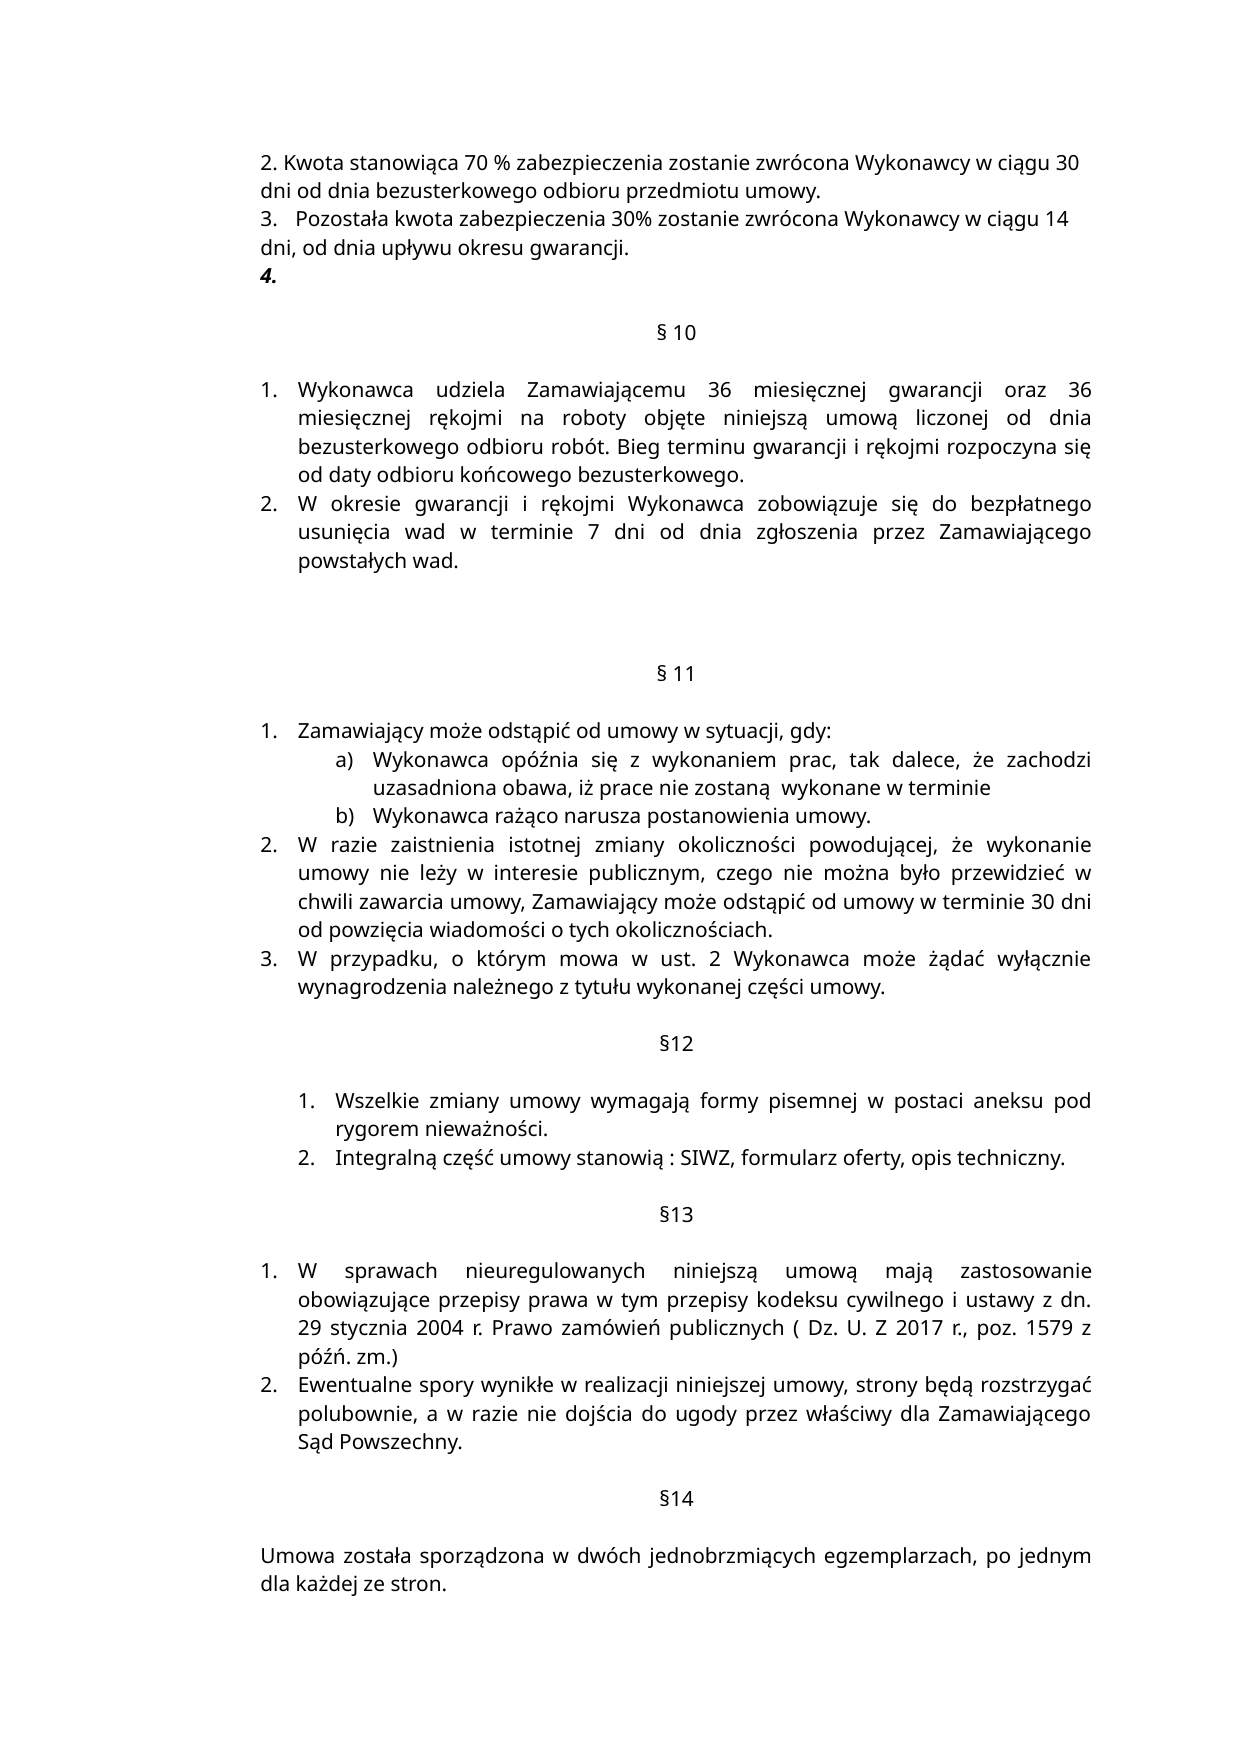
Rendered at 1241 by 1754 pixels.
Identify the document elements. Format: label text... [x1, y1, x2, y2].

list Pozostała kwota zabezpieczenia 30% zostanie zwrócona Wykonawcy w ciągu 14 dni, od dnia upływu okresu gwarancji. [260, 204, 1093, 261]
text §14 [260, 1484, 1093, 1513]
list Integralną część umowy stanowią : SIWZ, formularz oferty, opis techniczny. [298, 1143, 1093, 1171]
text Umowa została sporządzona w dwóch jednobrzmiących egzemplarzach, po jednym dla każdej ze stron. [260, 1541, 1093, 1598]
text § 11 [260, 659, 1093, 688]
list W okresie gwarancji i rękojmi Wykonawca zobowiązuje się do bezpłatnego usunięcia wad w terminie 7 dni od dnia zgłoszenia przez Zamawiającego powstałych wad. [260, 489, 1093, 574]
text §12 [260, 1029, 1093, 1058]
list Ewentualne spory wynikłe w realizacji niniejszej umowy, strony będą rozstrzygać polubownie, a w razie nie dojścia do ugody przez właściwy dla Zamawiającego Sąd Powszechny. [260, 1370, 1093, 1456]
list Wykonawca udziela Zamawiającemu 36 miesięcznej gwarancji oraz 36 miesięcznej rękojmi na roboty objęte niniejszą umową liczonej od dnia bezusterkowego odbioru robót. Bieg terminu gwarancji i rękojmi rozpoczyna się od daty odbioru końcowego bezusterkowego. [260, 375, 1093, 489]
list Wykonawca rażąco narusza postanowienia umowy. [335, 802, 1093, 830]
text §13 [260, 1200, 1093, 1228]
list W razie zaistnienia istotnej zmiany okoliczności powodującej, że wykonanie umowy nie leży w interesie publicznym, czego nie można było przewidzieć w chwili zawarcia umowy, Zamawiający może odstąpić od umowy w terminie 30 dni od powzięcia wiadomości o tych okolicznościach. [260, 830, 1093, 944]
list Wykonawca opóźnia się z wykonaniem prac, tak dalece, że zachodzi uzasadniona obawa, iż prace nie zostaną wykonane w terminie [335, 745, 1093, 802]
text 2. Kwota stanowiąca 70 % zabezpieczenia zostanie zwrócona Wykonawcy w ciągu 30 dni od dnia bezusterkowego odbioru przedmiotu umowy. [260, 148, 1093, 204]
list Wszelkie zmiany umowy wymagają formy pisemnej w postaci aneksu pod rygorem nieważności. [298, 1086, 1093, 1143]
text § 10 [260, 318, 1093, 347]
list W sprawach nieuregulowanych niniejszą umową mają zastosowanie obowiązujące przepisy prawa w tym przepisy kodeksu cywilnego i ustawy z dn. 29 stycznia 2004 r. Prawo zamówień publicznych ( Dz. U. Z 2017 r., poz. 1579 z późń. zm.) [260, 1257, 1093, 1370]
list Zamawiający może odstąpić od umowy w sytuacji, gdy: [260, 716, 1093, 745]
list W przypadku, o którym mowa w ust. 2 Wykonawca może żądać wyłącznie wynagrodzenia należnego z tytułu wykonanej części umowy. [260, 944, 1093, 1001]
